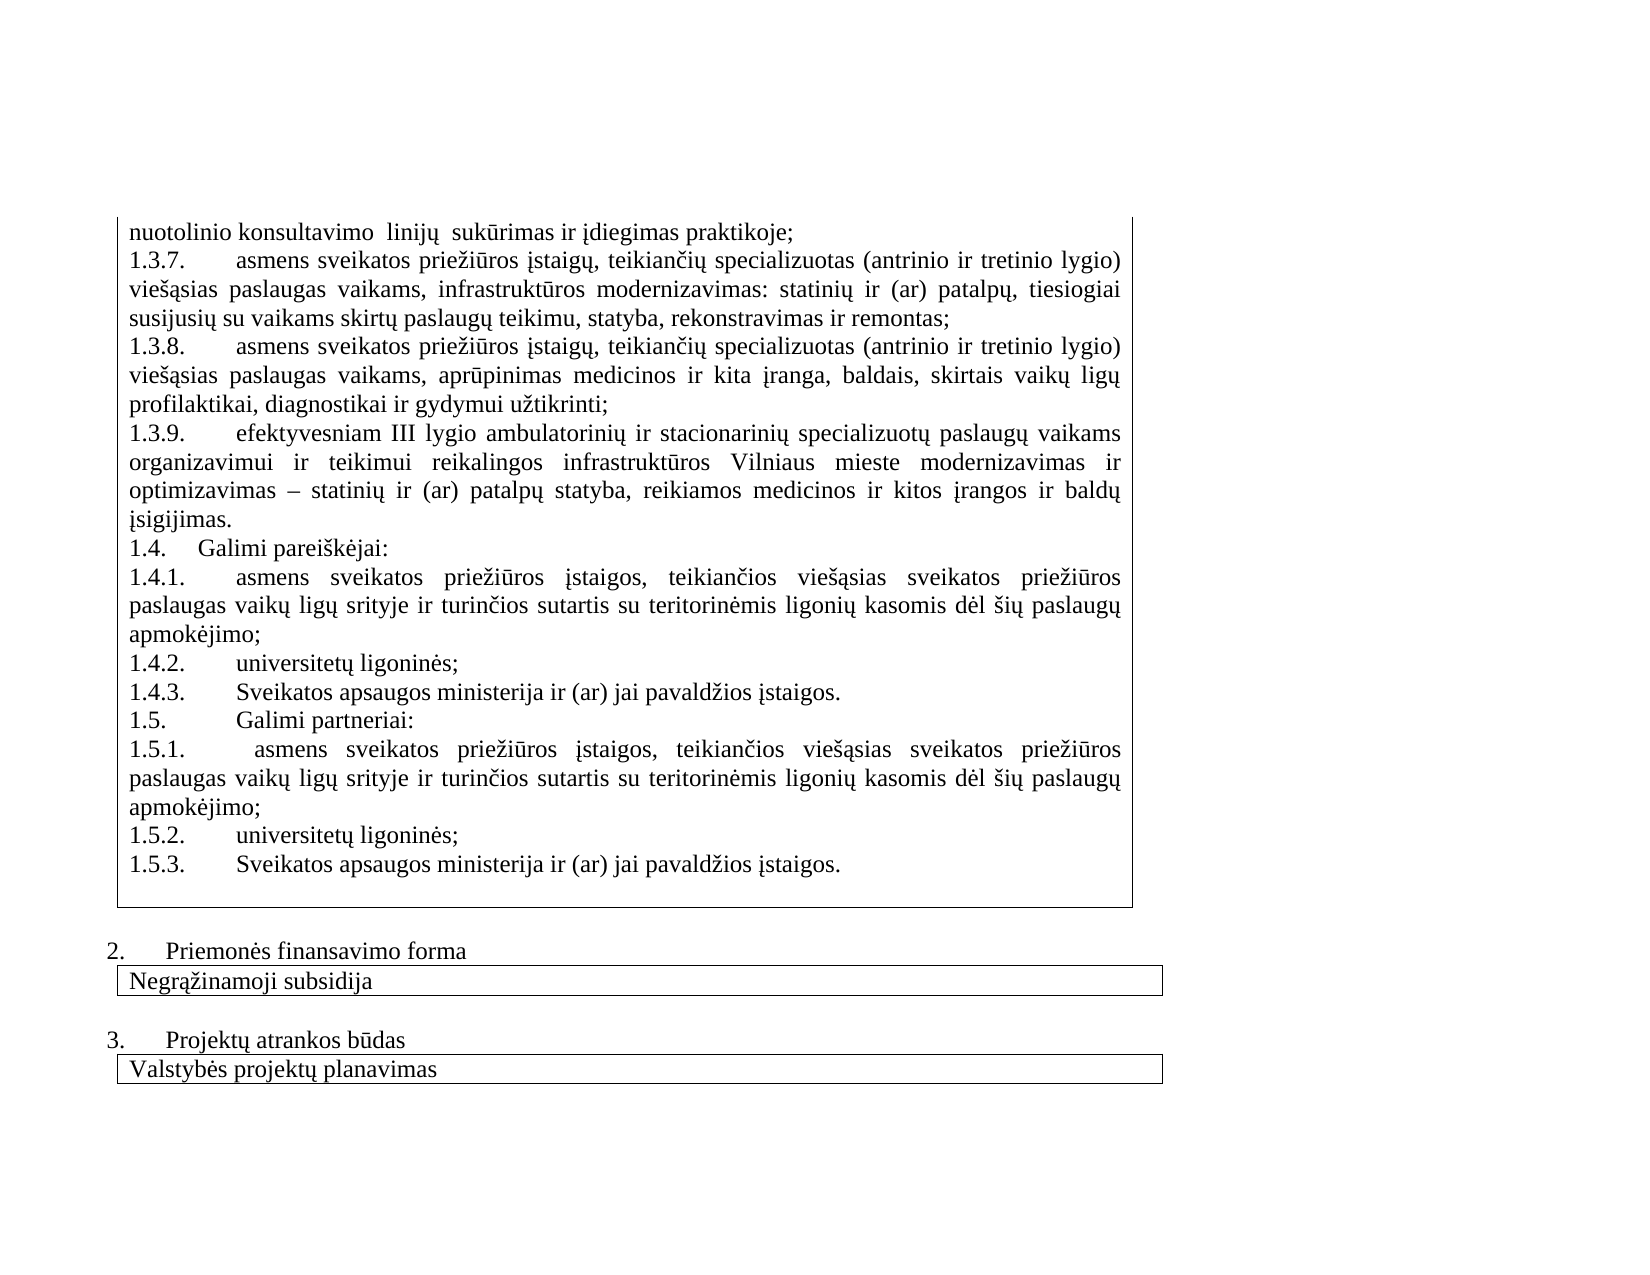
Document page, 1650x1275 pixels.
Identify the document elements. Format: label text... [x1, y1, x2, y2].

table_cell 1.5. Galimi partneriai: 1.5.1. asmens sveikatos priežiūros įstaigos, teikiančios viešąsias sveikatos priežiūros paslaugas vaikų ligų srityje ir turinčios sutartis su teritorinėmis ligonių kasomis dėl šių paslaugų apmokėjimo; 1.5.2. universitetų ligoninės; 1.5.3. Sveikatos apsaugos ministerija ir (ar) jai pavaldžios įstaigos. [118, 705, 1132, 878]
text 2. Priemonės finansavimo forma [106, 936, 1532, 965]
text 3. Projektų atrankos būdas [106, 1025, 1532, 1053]
table_header Negrąžinamoji subsidija [118, 966, 1162, 995]
table_cell [118, 878, 1132, 907]
table_header Valstybės projektų planavimas [118, 1055, 1162, 1083]
table_cell 1.4. Galimi pareiškėjai: 1.4.1. asmens sveikatos priežiūros įstaigos, teikiančios viešąsias sveikatos priežiūros paslaugas vaikų ligų srityje ir turinčios sutartis su teritorinėmis ligonių kasomis dėl šių paslaugų apmokėjimo; 1.4.2. universitetų ligoninės; 1.4.3. Sveikatos apsaugos ministerija ir (ar) jai pavaldžios įstaigos. [118, 533, 1132, 705]
table_cell nuotolinio konsultavimo linijų sukūrimas ir įdiegimas praktikoje; 1.3.7. asmens sveikatos priežiūros įstaigų, teikiančių specializuotas (antrinio ir tretinio lygio) viešąsias paslaugas vaikams, infrastruktūros modernizavimas: statinių ir (ar) patalpų, tiesiogiai susijusių su vaikams skirtų paslaugų teikimu, statyba, rekonstravimas ir remontas; 1.3.8. asmens sveikatos priežiūros įstaigų, teikiančių specializuotas (antrinio ir tretinio lygio) viešąsias paslaugas vaikams, aprūpinimas medicinos ir kita įranga, baldais, skirtais vaikų ligų profilaktikai, diagnostikai ir gydymui užtikrinti; 1.3.9. efektyvesniam III lygio ambulatorinių ir stacionarinių specializuotų paslaugų vaikams organizavimui ir teikimui reikalingos infrastruktūros Vilniaus mieste modernizavimas ir optimizavimas – statinių ir (ar) patalpų statyba, reikiamos medicinos ir kitos įrangos ir baldų įsigijimas. [118, 217, 1132, 533]
